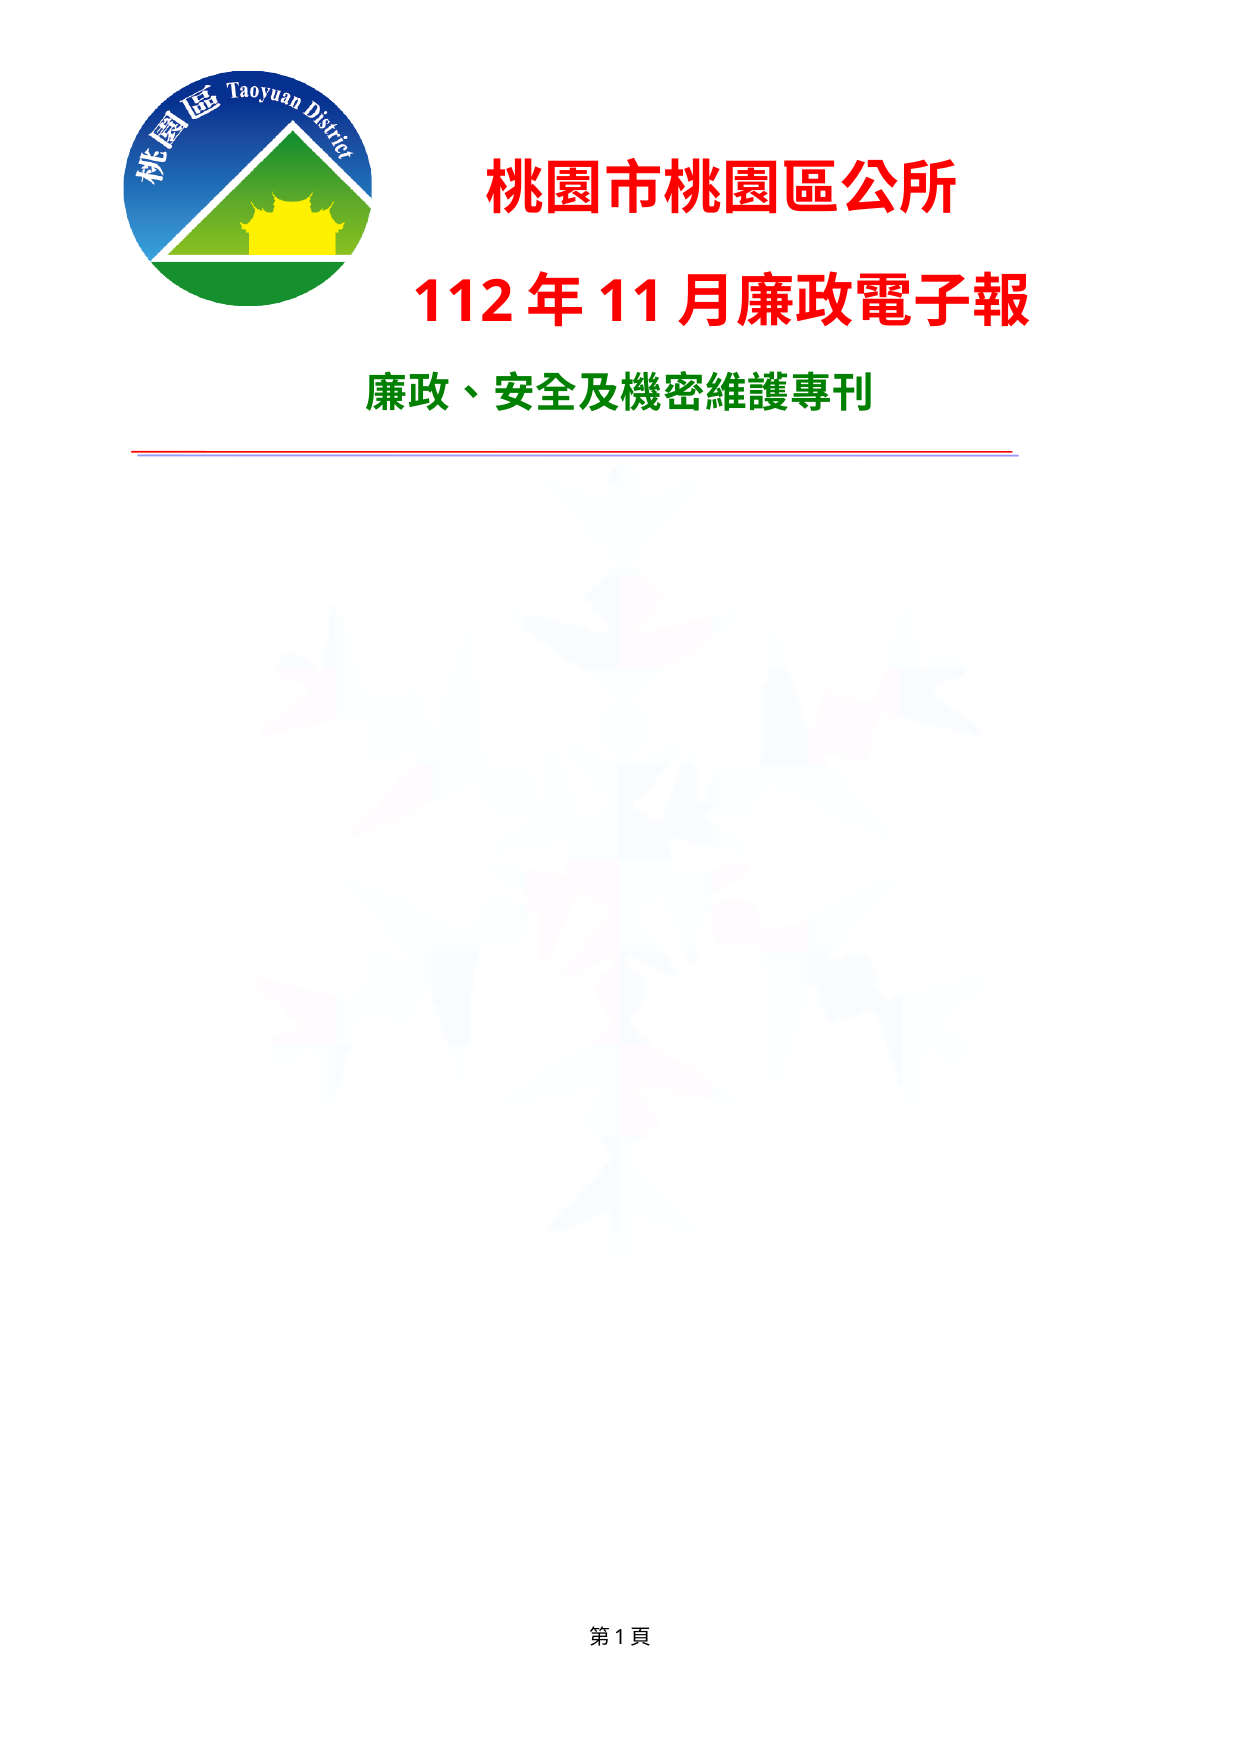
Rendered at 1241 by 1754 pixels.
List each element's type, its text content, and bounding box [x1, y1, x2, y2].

text 桃園市桃園區公所 [372, 127, 1053, 239]
picture [123, 71, 372, 306]
text 廉政、安全及機密維護專刊 [187, 352, 1053, 391]
text 112年11月廉政電子報 [162, 239, 1053, 352]
